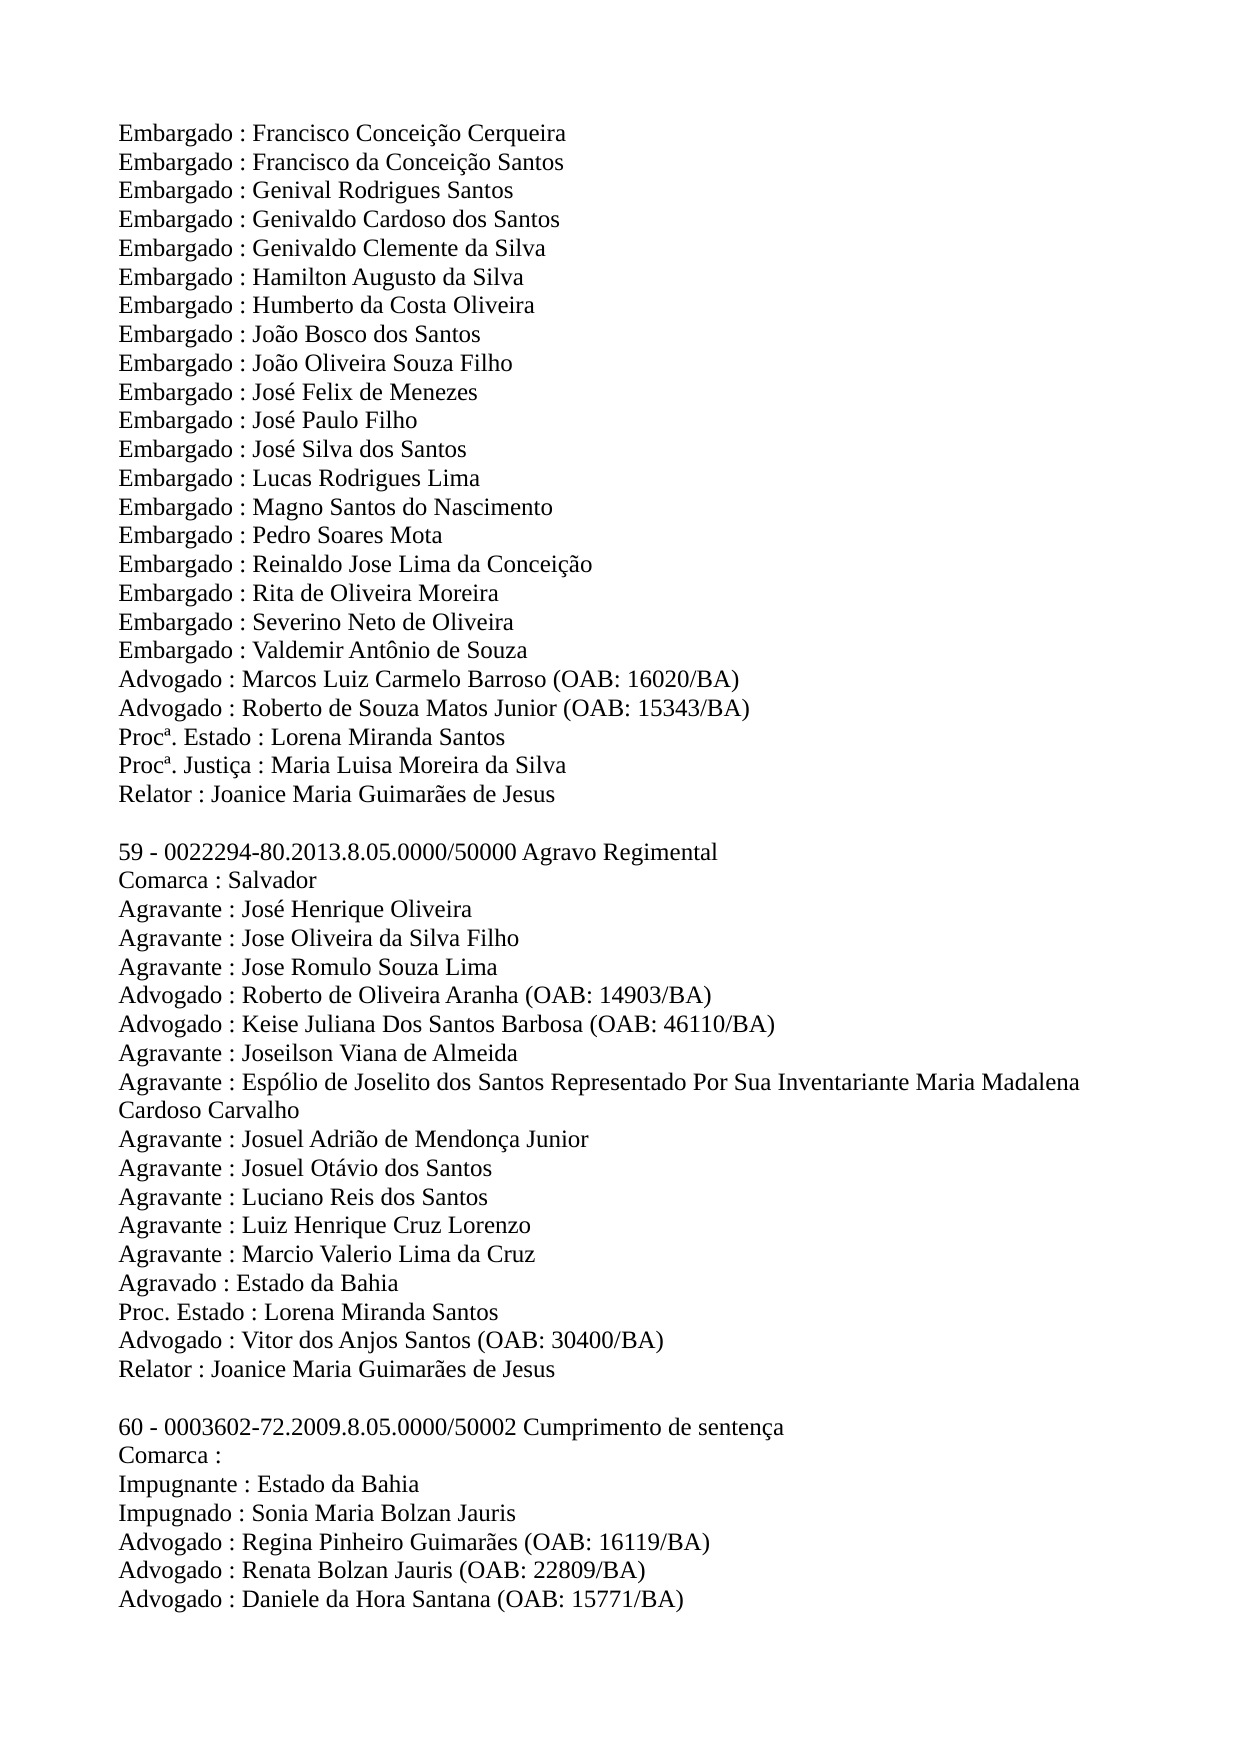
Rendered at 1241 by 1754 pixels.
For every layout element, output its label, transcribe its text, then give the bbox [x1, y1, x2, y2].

text Impugnante : Estado da Bahia Impugnado : Sonia Maria Bolzan Jauris Advogado : Regina Pinheiro Guimarães (OAB: 16119/BA) Advogado : Renata Bolzan Jauris (OAB: 22809/BA) Advogado : Daniele da Hora Santana (OAB: 15771/BA) [118, 1469, 1122, 1613]
text Comarca : Salvador [118, 866, 1122, 894]
text Comarca : [118, 1441, 1122, 1469]
text Embargado : Francisco Conceição Cerqueira Embargado : Francisco da Conceição Santos Embargado : Genival Rodrigues Santos Embargado : Genivaldo Cardoso dos Santos Embargado : Genivaldo Clemente da Silva Embargado : Hamilton Augusto da Silva Embargado : Humberto da Costa Oliveira Embargado : João Bosco dos Santos Embargado : João Oliveira Souza Filho Embargado : José Felix de Menezes Embargado : José Paulo Filho Embargado : José Silva dos Santos Embargado : Lucas Rodrigues Lima Embargado : Magno Santos do Nascimento Embargado : Pedro Soares Mota Embargado : Reinaldo Jose Lima da Conceição Embargado : Rita de Oliveira Moreira Embargado : Severino Neto de Oliveira Embargado : Valdemir Antônio de Souza Advogado : Marcos Luiz Carmelo Barroso (OAB: 16020/BA) Advogado : Roberto de Souza Matos Junior (OAB: 15343/BA) Procª. Estado : Lorena Miranda Santos Procª. Justiça : Maria Luisa Moreira da Silva Relator : Joanice Maria Guimarães de Jesus [118, 118, 1122, 808]
text Agravante : José Henrique Oliveira Agravante : Jose Oliveira da Silva Filho Agravante : Jose Romulo Souza Lima Advogado : Roberto de Oliveira Aranha (OAB: 14903/BA) Advogado : Keise Juliana Dos Santos Barbosa (OAB: 46110/BA) Agravante : Joseilson Viana de Almeida Agravante : Espólio de Joselito dos Santos Representado Por Sua Inventariante Maria Madalena Cardoso Carvalho Agravante : Josuel Adrião de Mendonça Junior Agravante : Josuel Otávio dos Santos Agravante : Luciano Reis dos Santos Agravante : Luiz Henrique Cruz Lorenzo Agravante : Marcio Valerio Lima da Cruz Agravado : Estado da Bahia Proc. Estado : Lorena Miranda Santos Advogado : Vitor dos Anjos Santos (OAB: 30400/BA) Relator : Joanice Maria Guimarães de Jesus [118, 894, 1122, 1383]
text 59 - 0022294-80.2013.8.05.0000/50000 Agravo Regimental [118, 837, 1122, 866]
text 60 - 0003602-72.2009.8.05.0000/50002 Cumprimento de sentença [118, 1412, 1122, 1441]
